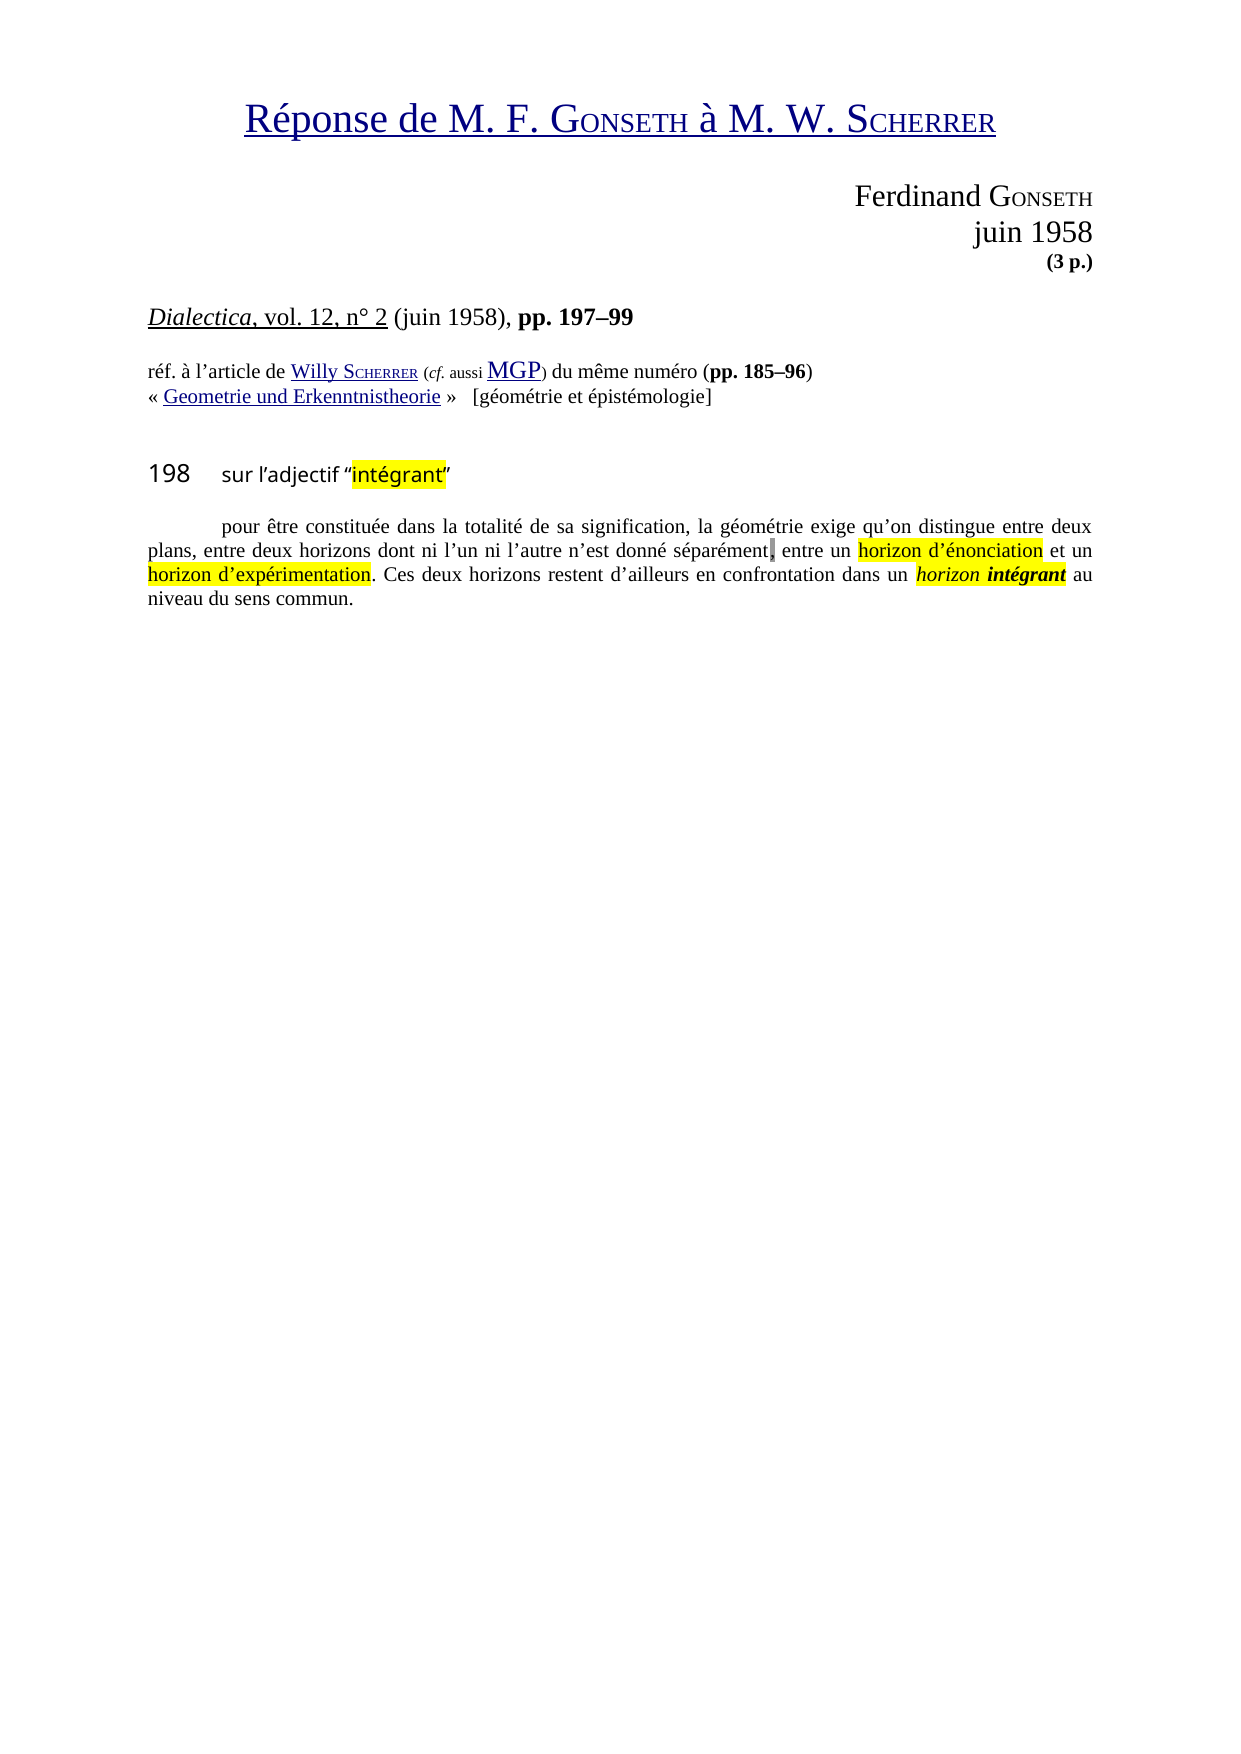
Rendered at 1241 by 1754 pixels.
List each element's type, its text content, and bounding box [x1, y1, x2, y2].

text Dialectica, vol. 12, n° 2 (juin 1958), pp. 197‒99 [148, 302, 1093, 331]
text Ferdinand Gonseth [148, 177, 1093, 213]
text pour être constituée dans la totalité de sa signification, la géométrie exige qu’on distingue entre deux plans, entre deux horizons dont ni l’un ni l’autre n’est donné séparément, entre un horizon d’énonciation et un horizon d’expérimentation. Ces deux horizons restent d’ailleurs en confrontation dans un horizon intégrant au niveau du sens commun. [148, 514, 1093, 610]
text réf. à l’article de Willy Scherrer (cf. aussi MGP) du même numéro (pp. 185–96) [148, 355, 1093, 384]
text Réponse de M. F. Gonseth à M. W. Scherrer [148, 94, 1093, 142]
text (3 p.) [148, 249, 1093, 273]
text juin 1958 [148, 213, 1093, 249]
text « Geometrie und Erkenntnistheorie » [géométrie et épistémologie] [148, 384, 1093, 408]
text 198 sur l’adjectif ‘‘intégrant’’ [148, 456, 1093, 490]
